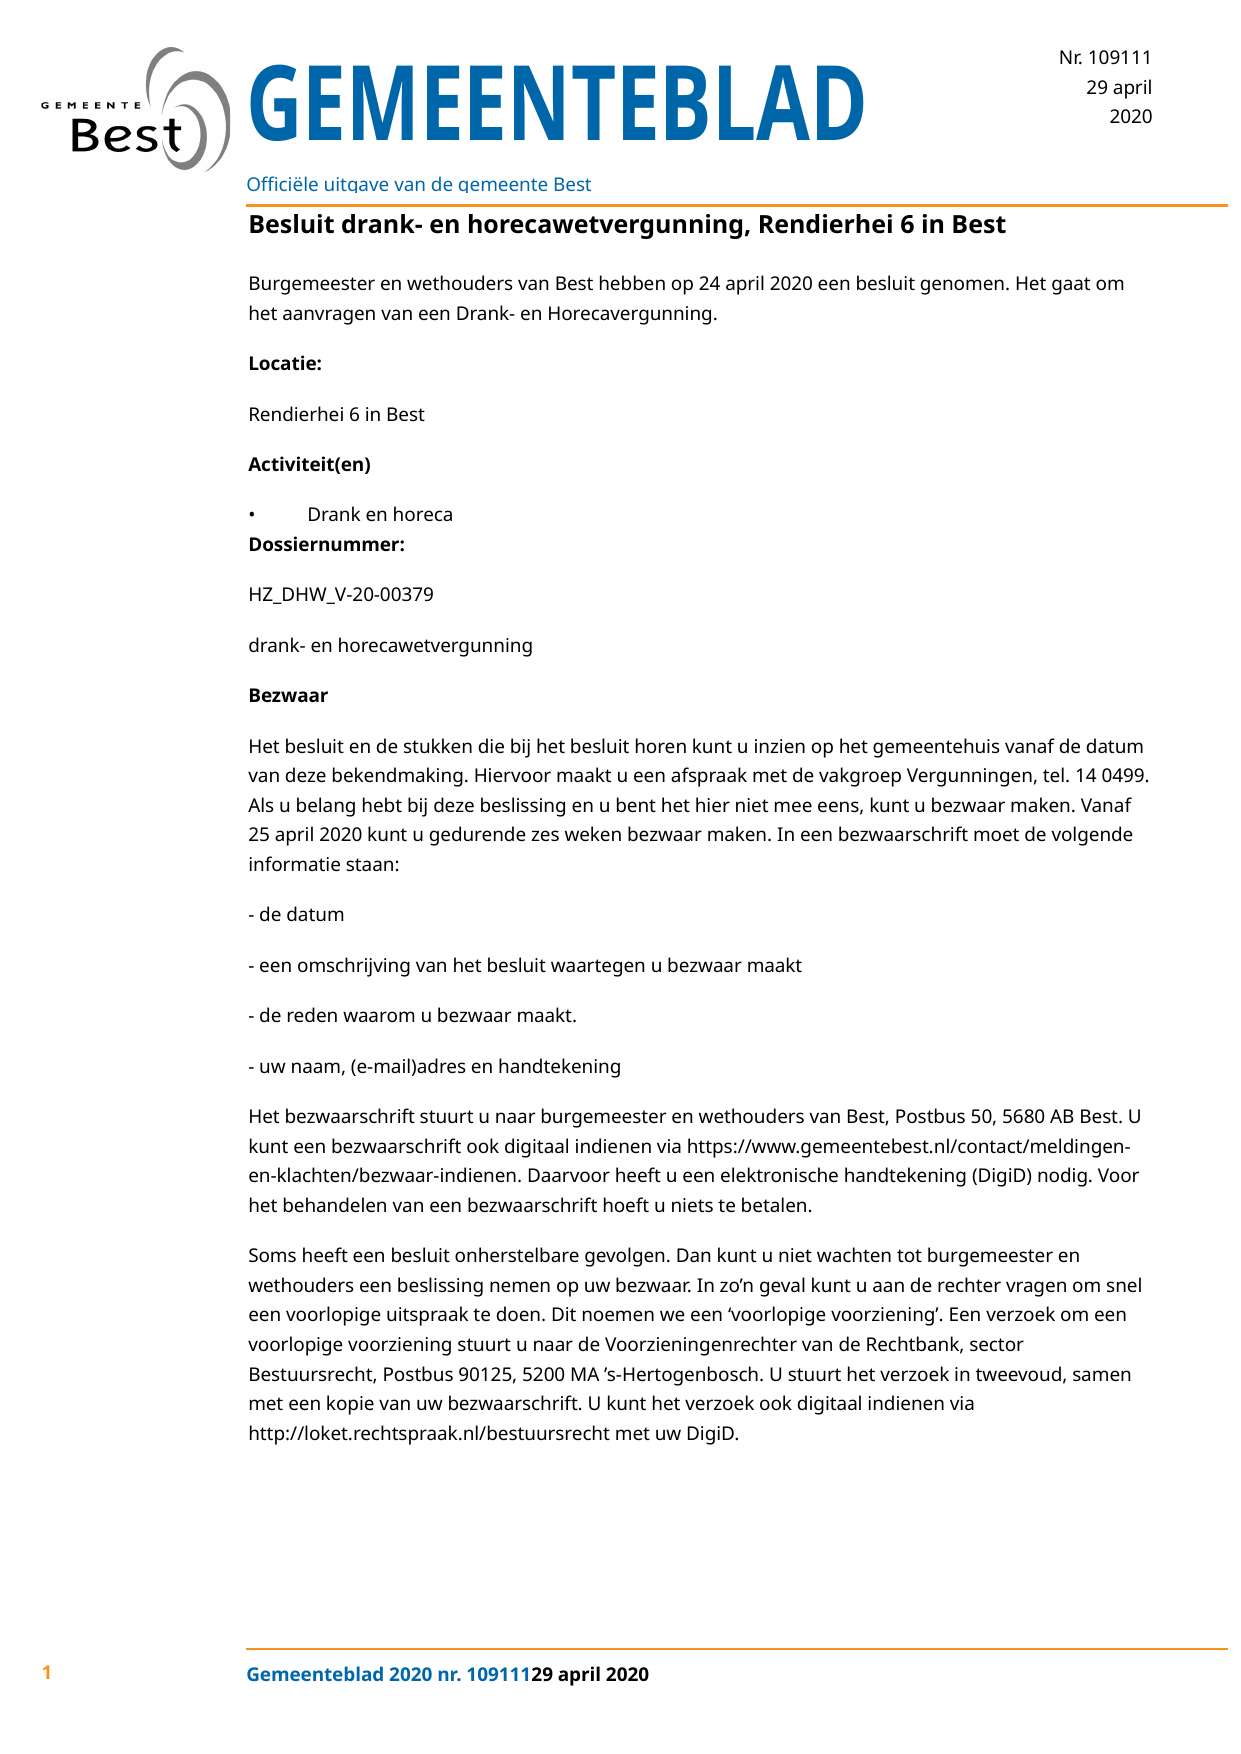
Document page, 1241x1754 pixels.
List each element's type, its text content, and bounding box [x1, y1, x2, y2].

picture [41, 47, 231, 172]
text Bezwaar [248, 682, 1152, 708]
text Locatie: [248, 350, 1152, 376]
text Burgemeester en wethouders van Best hebben op 24 april 2020 een besluit genomen. Het gaat om het aanvragen van een Drank- en Horecavergunning. [248, 270, 1152, 326]
text Activiteit(en) [248, 451, 1152, 477]
text HZ_DHW_V-20-00379 [248, 582, 1152, 607]
text - de datum [248, 902, 1152, 927]
text drank- en horecawetvergunning [248, 632, 1152, 658]
text - een omschrijving van het besluit waartegen u bezwaar maakt [248, 952, 1152, 978]
text - uw naam, (e-mail)adres en handtekening [248, 1053, 1152, 1078]
text Besluit drank- en horecawetvergunning, Rendierhei 6 in Best [248, 207, 1152, 241]
text Dossiernummer: [248, 531, 1152, 557]
text Het bezwaarschrift stuurt u naar burgemeester en wethouders van Best, Postbus 50, 5680 AB Best. U kunt een bezwaarschrift ook digitaal indienen via https://www.gemeentebest.nl/contact/meldingen-en-klachten/bezwaar-indienen. Daarvoor heeft u een elektronische handtekening (DigiD) nodig. Voor het behandelen van een bezwaarschrift hoeft u niets te betalen. [248, 1103, 1152, 1218]
text Het besluit en de stukken die bij het besluit horen kunt u inzien op het gemeentehuis vanaf de datum van deze bekendmaking. Hiervoor maakt u een afspraak met de vakgroep Vergunningen, tel. 14 0499. Als u belang hebt bij deze beslissing en u bent het hier niet mee eens, kunt u bezwaar maken. Vanaf 25 april 2020 kunt u gedurende zes weken bezwaar maken. In een bezwaarschrift moet de volgende informatie staan: [248, 733, 1152, 877]
text Rendierhei 6 in Best [248, 401, 1152, 426]
list Drank en horeca [248, 502, 1152, 527]
text - de reden waarom u bezwaar maakt. [248, 1002, 1152, 1028]
text Soms heeft een besluit onherstelbare gevolgen. Dan kunt u niet wachten tot burgemeester en wethouders een beslissing nemen op uw bezwaar. In zo’n geval kunt u aan de rechter vragen om snel een voorlopige uitspraak te doen. Dit noemen we een ‘voorlopige voorziening’. Een verzoek om een voorlopige voorziening stuurt u naar de Voorzieningenrechter van de Rechtbank, sector Bestuursrecht, Postbus 90125, 5200 MA ’s-Hertogenbosch. U stuurt het verzoek in tweevoud, samen met een kopie van uw bezwaarschrift. U kunt het verzoek ook digitaal indienen via http://loket.rechtspraak.nl/bestuursrecht met uw DigiD. [248, 1242, 1152, 1446]
